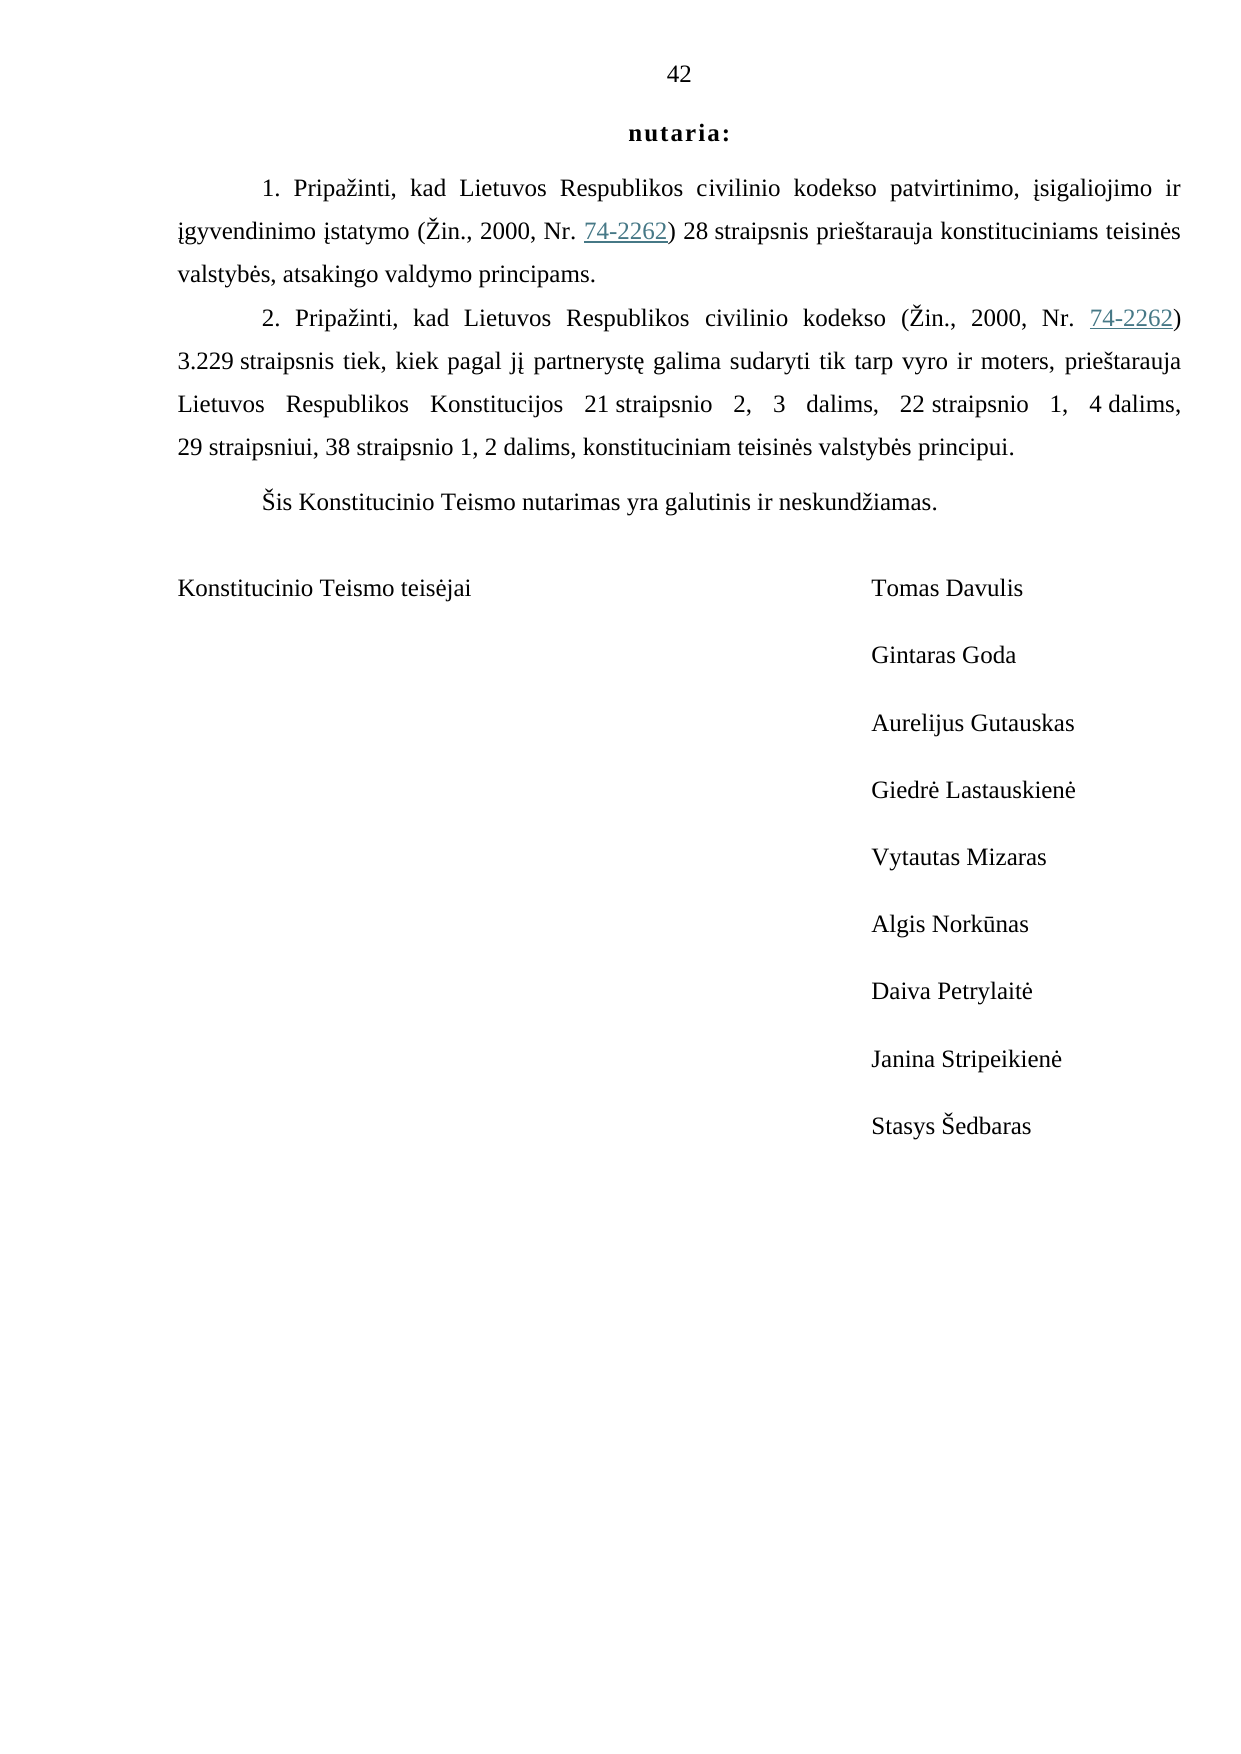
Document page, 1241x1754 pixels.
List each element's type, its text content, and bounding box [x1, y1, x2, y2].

text Algis Norkūnas [177, 909, 1181, 938]
text Vytautas Mizaras [177, 842, 1181, 871]
text Gintaras Goda [177, 641, 1181, 669]
text Šis Konstitucinio Teismo nutarimas yra galutinis ir neskundžiamas. [177, 487, 1181, 516]
text nutaria: [177, 118, 1181, 147]
text 1. Pripažinti, kad Lietuvos Respublikos civilinio kodekso patvirtinimo, įsigaliojimo ir įgyvendinimo įstatymo (Žin., 2000, Nr. 74-2262) 28 straipsnis prieštarauja konstituciniams teisinės valstybės, atsakingo valdymo principams. [177, 173, 1181, 288]
text 2. Pripažinti, kad Lietuvos Respublikos civilinio kodekso (Žin., 2000, Nr. 74-2262) 3.229 straipsnis tiek, kiek pagal jį partnerystę galima sudaryti tik tarp vyro ir moters, prieštarauja Lietuvos Respublikos Konstitucijos 21 straipsnio 2, 3 dalims, 22 straipsnio 1, 4 dalims, 29 straipsniui, 38 straipsnio 1, 2 dalims, konstituciniam teisinės valstybės principui. [177, 303, 1181, 461]
text Aurelijus Gutauskas [177, 708, 1181, 736]
text Janina Stripeikienė [177, 1044, 1181, 1072]
text Stasys Šedbaras [177, 1111, 1181, 1139]
text Konstitucinio Teismo teisėjai Tomas Davulis [177, 573, 1181, 602]
text Daiva Petrylaitė [177, 976, 1181, 1005]
text Giedrė Lastauskienė [177, 775, 1181, 804]
